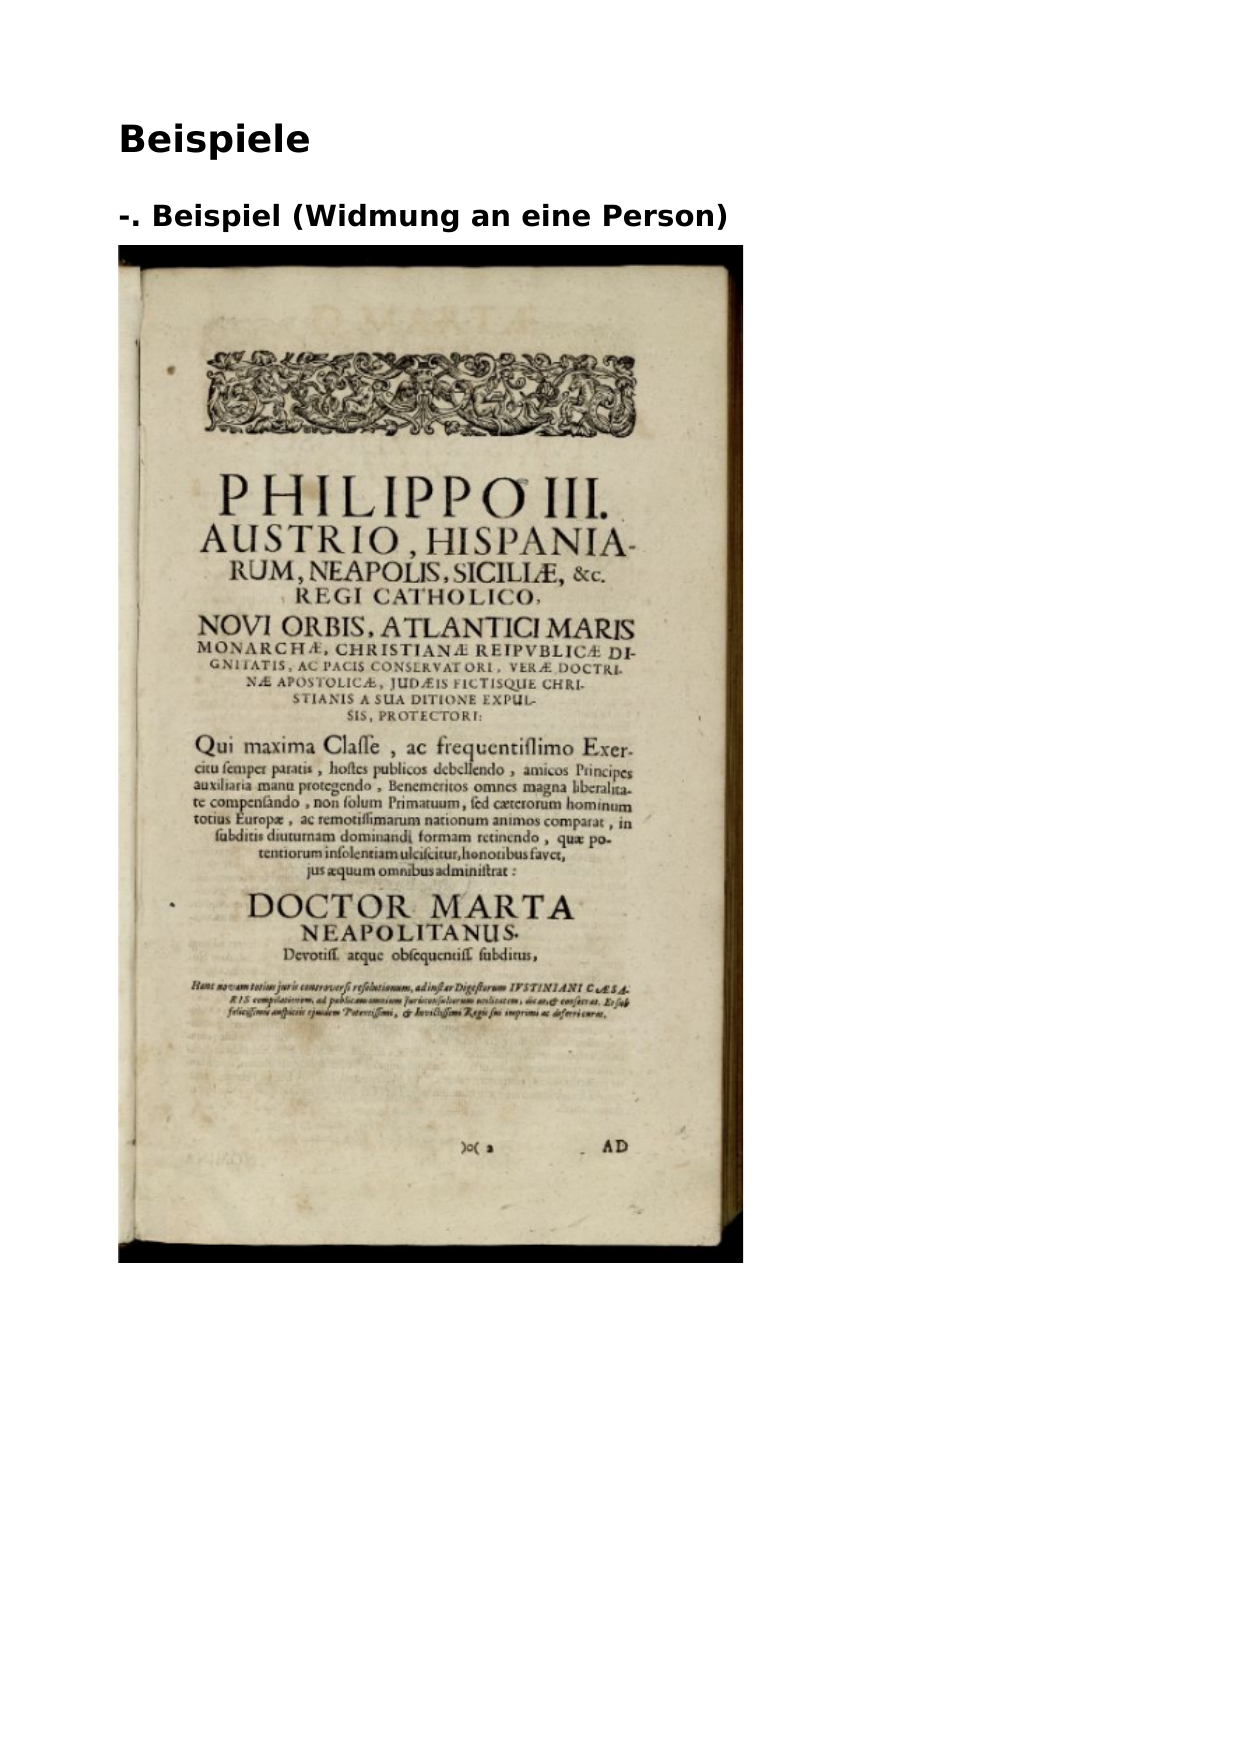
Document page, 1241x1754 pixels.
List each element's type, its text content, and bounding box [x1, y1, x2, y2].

subtitle Beispiele [118, 118, 1122, 162]
subtitle -. Beispiel (Widmung an eine Person) [118, 199, 1122, 233]
picture [118, 245, 744, 1263]
